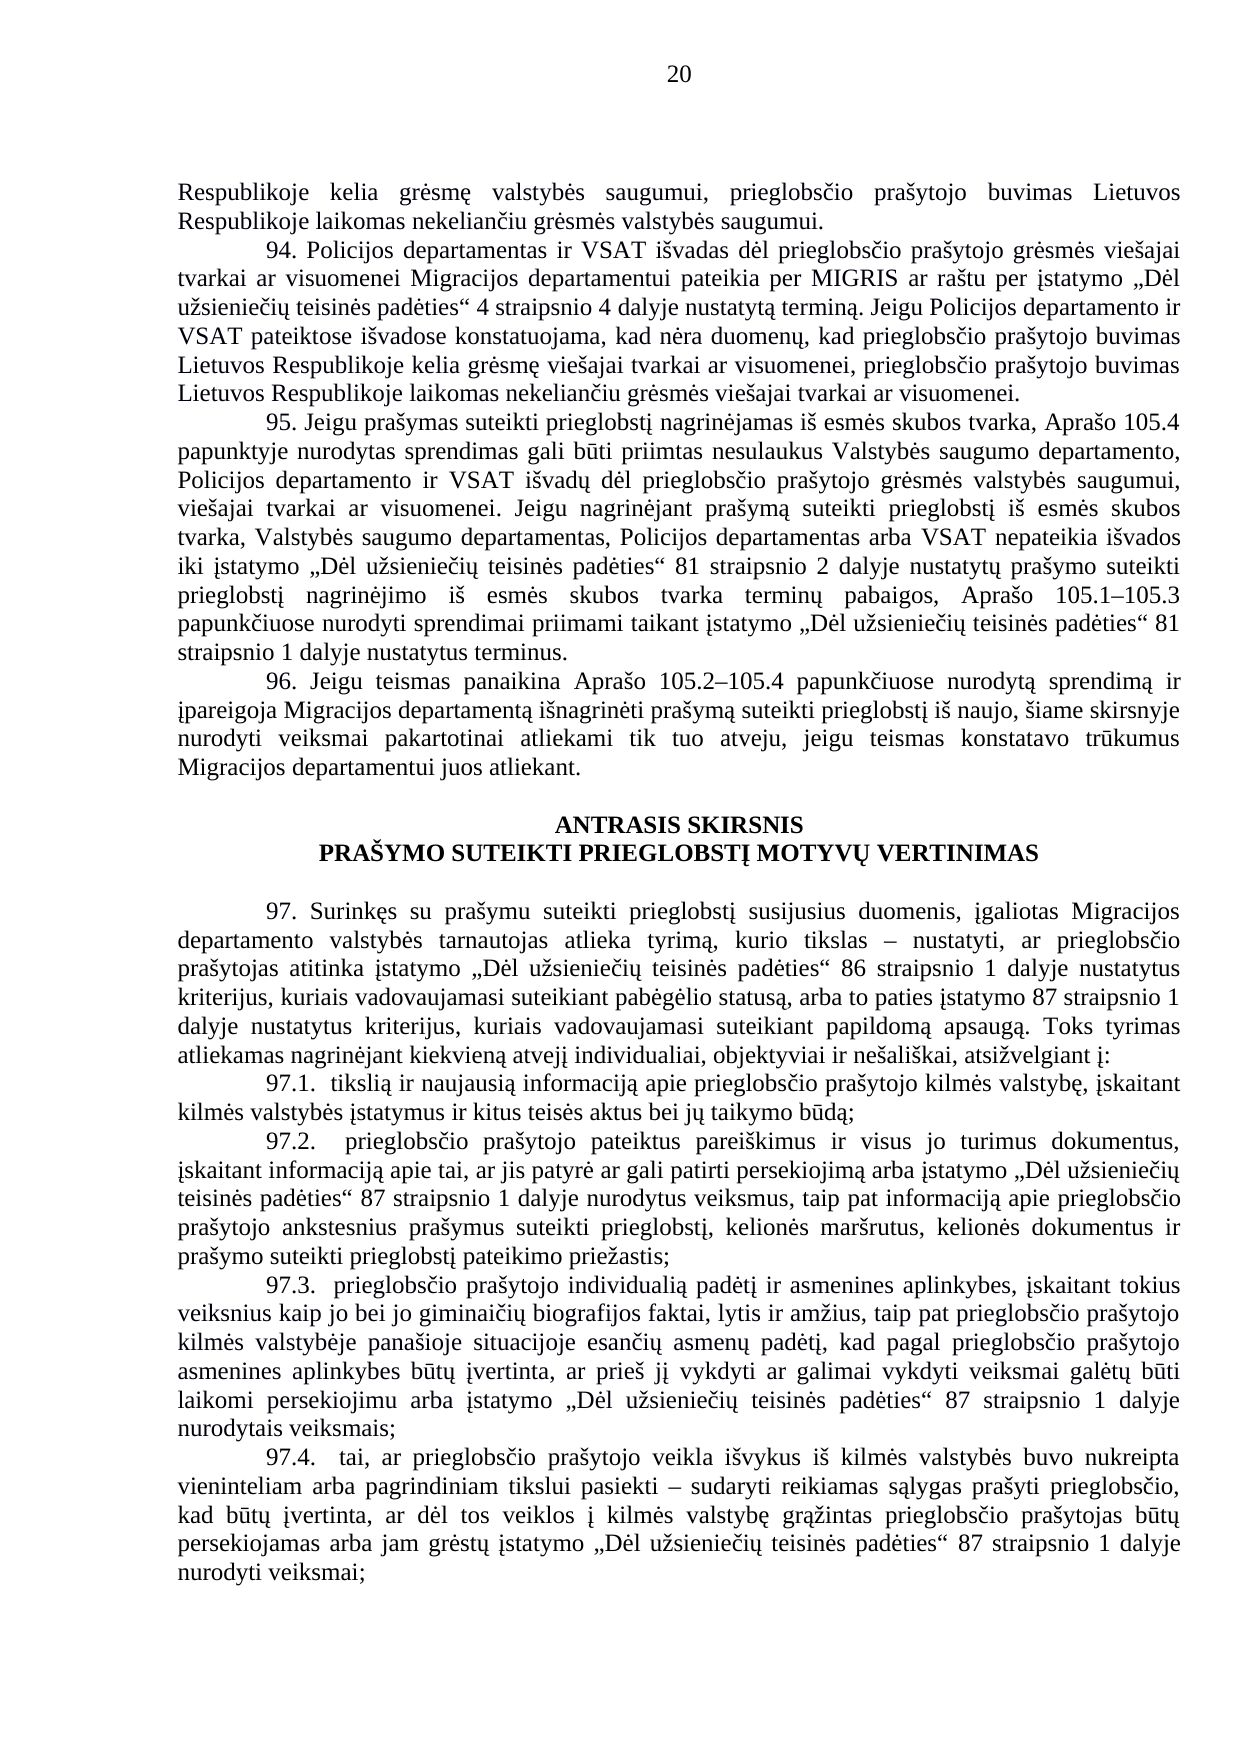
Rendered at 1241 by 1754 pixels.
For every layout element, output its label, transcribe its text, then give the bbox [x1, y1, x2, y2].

text 95. Jeigu prašymas suteikti prieglobstį nagrinėjamas iš esmės skubos tvarka, Aprašo 105.4 papunktyje nurodytas sprendimas gali būti priimtas nesulaukus Valstybės saugumo departamento, Policijos departamento ir VSAT išvadų dėl prieglobsčio prašytojo grėsmės valstybės saugumui, viešajai tvarkai ar visuomenei. Jeigu nagrinėjant prašymą suteikti prieglobstį iš esmės skubos tvarka, Valstybės saugumo departamentas, Policijos departamentas arba VSAT nepateikia išvados iki įstatymo „Dėl užsieniečių teisinės padėties“ 81 straipsnio 2 dalyje nustatytų prašymo suteikti prieglobstį nagrinėjimo iš esmės skubos tvarka terminų pabaigos, Aprašo 105.1–105.3 papunkčiuose nurodyti sprendimai priimami taikant įstatymo „Dėl užsieniečių teisinės padėties“ 81 straipsnio 1 dalyje nustatytus terminus. [177, 407, 1181, 666]
text 94. Policijos departamentas ir VSAT išvadas dėl prieglobsčio prašytojo grėsmės viešajai tvarkai ar visuomenei Migracijos departamentui pateikia per MIGRIS ar raštu per įstatymo „Dėl užsieniečių teisinės padėties“ 4 straipsnio 4 dalyje nustatytą terminą. Jeigu Policijos departamento ir VSAT pateiktose išvadose konstatuojama, kad nėra duomenų, kad prieglobsčio prašytojo buvimas Lietuvos Respublikoje kelia grėsmę viešajai tvarkai ar visuomenei, prieglobsčio prašytojo buvimas Lietuvos Respublikoje laikomas nekeliančiu grėsmės viešajai tvarkai ar visuomenei. [177, 235, 1181, 407]
text 97.4. tai, ar prieglobsčio prašytojo veikla išvykus iš kilmės valstybės buvo nukreipta vieninteliam arba pagrindiniam tikslui pasiekti – sudaryti reikiamas sąlygas prašyti prieglobsčio, kad būtų įvertinta, ar dėl tos veiklos į kilmės valstybę grąžintas prieglobsčio prašytojas būtų persekiojamas arba jam grėstų įstatymo „Dėl užsieniečių teisinės padėties“ 87 straipsnio 1 dalyje nurodyti veiksmai; [177, 1442, 1181, 1586]
text 97.3. prieglobsčio prašytojo individualią padėtį ir asmenines aplinkybes, įskaitant tokius veiksnius kaip jo bei jo giminaičių biografijos faktai, lytis ir amžius, taip pat prieglobsčio prašytojo kilmės valstybėje panašioje situacijoje esančių asmenų padėtį, kad pagal prieglobsčio prašytojo asmenines aplinkybes būtų įvertinta, ar prieš jį vykdyti ar galimai vykdyti veiksmai galėtų būti laikomi persekiojimu arba įstatymo „Dėl užsieniečių teisinės padėties“ 87 straipsnio 1 dalyje nurodytais veiksmais; [177, 1270, 1181, 1442]
text 97.2. prieglobsčio prašytojo pateiktus pareiškimus ir visus jo turimus dokumentus, įskaitant informaciją apie tai, ar jis patyrė ar gali patirti persekiojimą arba įstatymo „Dėl užsieniečių teisinės padėties“ 87 straipsnio 1 dalyje nurodytus veiksmus, taip pat informaciją apie prieglobsčio prašytojo ankstesnius prašymus suteikti prieglobstį, kelionės maršrutus, kelionės dokumentus ir prašymo suteikti prieglobstį pateikimo priežastis; [177, 1126, 1181, 1270]
text 97. Surinkęs su prašymu suteikti prieglobstį susijusius duomenis, įgaliotas Migracijos departamento valstybės tarnautojas atlieka tyrimą, kurio tikslas – nustatyti, ar prieglobsčio prašytojas atitinka įstatymo „Dėl užsieniečių teisinės padėties“ 86 straipsnio 1 dalyje nustatytus kriterijus, kuriais vadovaujamasi suteikiant pabėgėlio statusą, arba to paties įstatymo 87 straipsnio 1 dalyje nustatytus kriterijus, kuriais vadovaujamasi suteikiant papildomą apsaugą. Toks tyrimas atliekamas nagrinėjant kiekvieną atvejį individualiai, objektyviai ir nešališkai, atsižvelgiant į: [177, 896, 1181, 1068]
text 96. Jeigu teismas panaikina Aprašo 105.2–105.4 papunkčiuose nurodytą sprendimą ir įpareigoja Migracijos departamentą išnagrinėti prašymą suteikti prieglobstį iš naujo, šiame skirsnyje nurodyti veiksmai pakartotinai atliekami tik tuo atveju, jeigu teismas konstatavo trūkumus Migracijos departamentui juos atliekant. [177, 666, 1181, 781]
text 97.1. tikslią ir naujausią informaciją apie prieglobsčio prašytojo kilmės valstybę, įskaitant kilmės valstybės įstatymus ir kitus teisės aktus bei jų taikymo būdą; [177, 1068, 1181, 1126]
text PRAŠYMO SUTEIKTI PRIEGLOBSTĮ MOTYVŲ VERTINIMAS [177, 838, 1181, 867]
text ANTRASIS SKIRSNIS [177, 810, 1181, 838]
text Respublikoje kelia grėsmę valstybės saugumui, prieglobsčio prašytojo buvimas Lietuvos Respublikoje laikomas nekeliančiu grėsmės valstybės saugumui. [177, 177, 1181, 235]
